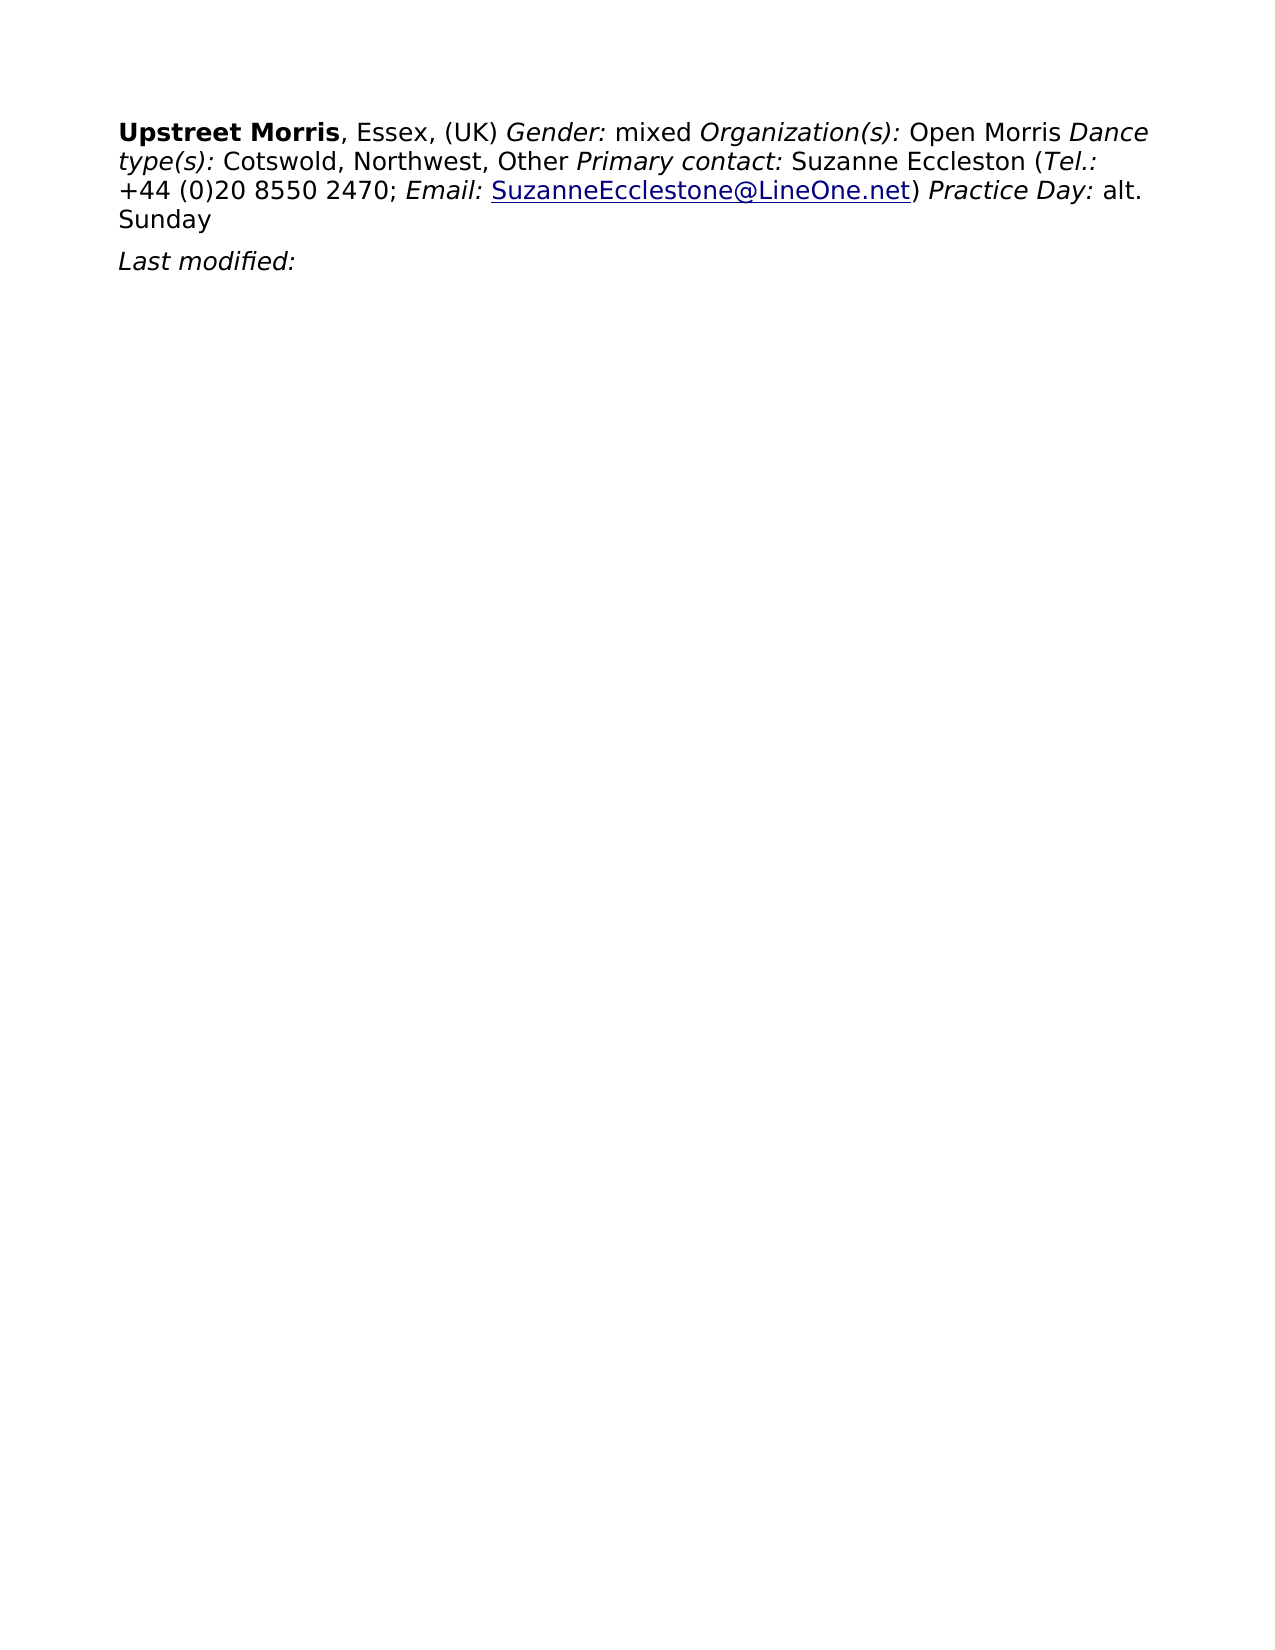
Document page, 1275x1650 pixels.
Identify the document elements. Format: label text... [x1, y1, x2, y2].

text Last modified: [118, 247, 1157, 276]
text Upstreet Morris, Essex, (UK) Gender: mixed Organization(s): Open Morris Dance type(s): Cotswold, Northwest, Other Primary contact: Suzanne Eccleston (Tel.: +44 (0)20 8550 2470; Email: SuzanneEcclestone@LineOne.net) Practice Day: alt. Sunday [118, 118, 1157, 235]
